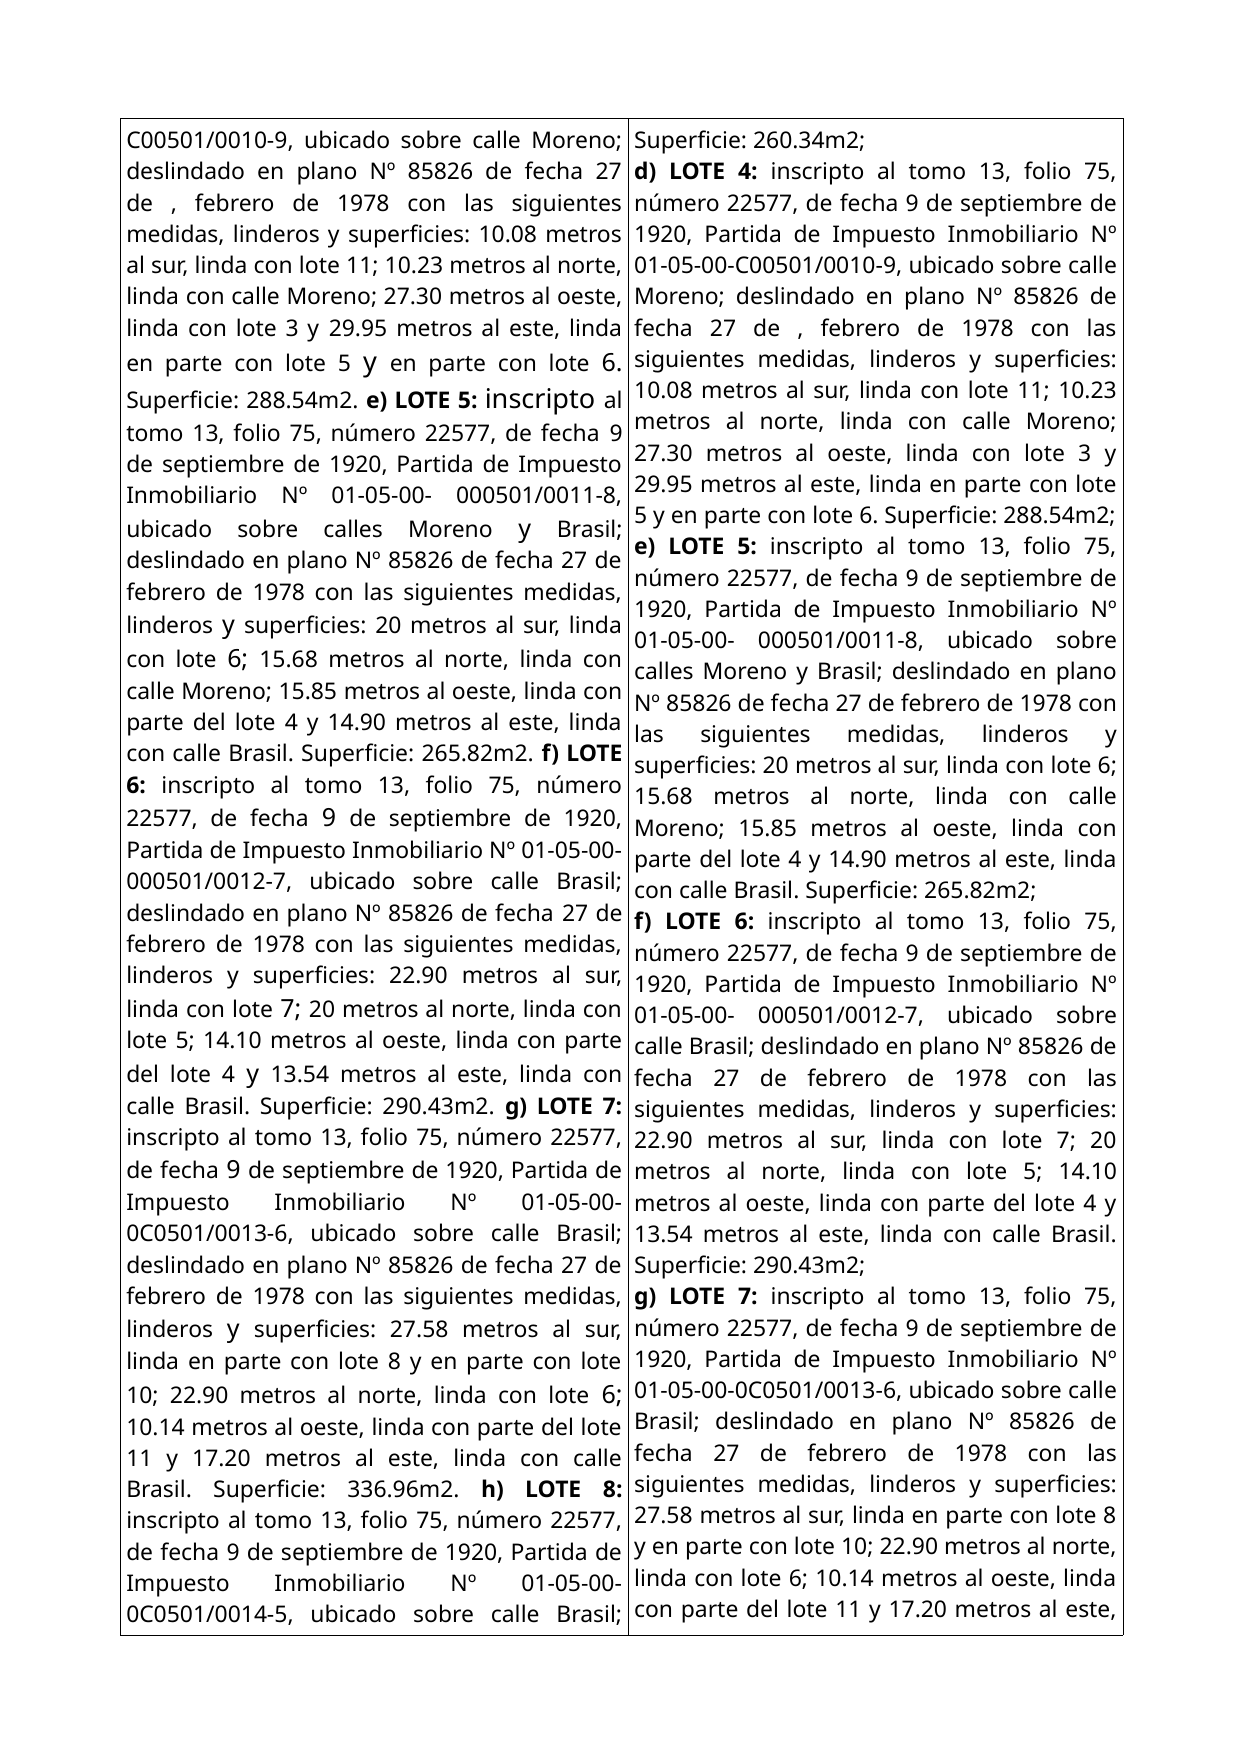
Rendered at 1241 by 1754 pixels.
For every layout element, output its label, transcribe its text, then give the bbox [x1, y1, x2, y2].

table_cell C00501/0010-9, ubicado sobre calle Moreno; deslindado en plano Nº 85826 de fecha 27 de , febrero de 1978 con las siguientes medidas, linderos y superficies: 10.08 metros al sur, linda con lote 11; 10.23 metros al norte, linda con calle Moreno; 27.30 metros al oeste, linda con lote 3 y 29.95 metros al este, linda en parte con lote 5 y en parte con lote 6. Superficie: 288.54m2. e) LOTE 5: inscripto al tomo 13, folio 75, número 22577, de fecha 9 de septiembre de 1920, Partida de Impuesto Inmobiliario Nº 01-05-00- 000501/0011-8, ubicado sobre calles Moreno y Brasil; deslindado en plano Nº 85826 de fecha 27 de febrero de 1978 con las siguientes medidas, linderos y superficies: 20 metros al sur, linda con lote 6; 15.68 metros al norte, linda con calle Moreno; 15.85 metros al oeste, linda con parte del lote 4 y 14.90 metros al este, linda con calle Brasil. Superficie: 265.82m2. f) LOTE 6: inscripto al tomo 13, folio 75, número 22577, de fecha 9 de septiembre de 1920, Partida de Impuesto Inmobiliario Nº 01-05-00- 000501/0012-7, ubicado sobre calle Brasil; deslindado en plano Nº 85826 de fecha 27 de febrero de 1978 con las siguientes medidas, linderos y superficies: 22.90 metros al sur, linda con lote 7; 20 metros al norte, linda con lote 5; 14.10 metros al oeste, linda con parte del lote 4 y 13.54 metros al este, linda con calle Brasil. Superficie: 290.43m2. g) LOTE 7: inscripto al tomo 13, folio 75, número 22577, de fecha 9 de septiembre de 1920, Partida de Impuesto Inmobiliario Nº 01-05-00-0C0501/0013-6, ubicado sobre calle Brasil; deslindado en plano Nº 85826 de fecha 27 de febrero de 1978 con las siguientes medidas, linderos y superficies: 27.58 metros al sur, linda en parte con lote 8 y en parte con lote 10; 22.90 metros al norte, linda con lote 6; 10.14 metros al oeste, linda con parte del lote 11 y 17.20 metros al este, linda con calle Brasil. Superficie: 336.96m2. h) LOTE 8: inscripto al tomo 13, folio 75, número 22577, de fecha 9 de septiembre de 1920, Partida de Impuesto Inmobiliario Nº 01-05-00-0C0501/0014-5, ubicado sobre calle Brasil; [121, 119, 628, 1635]
table_cell Superficie: 260.34m2; d) LOTE 4: inscripto al tomo 13, folio 75, número 22577, de fecha 9 de septiembre de 1920, Partida de Impuesto Inmobiliario Nº 01-05-00-C00501/0010-9, ubicado sobre calle Moreno; deslindado en plano Nº 85826 de fecha 27 de , febrero de 1978 con las siguientes medidas, linderos y superficies: 10.08 metros al sur, linda con lote 11; 10.23 metros al norte, linda con calle Moreno; 27.30 metros al oeste, linda con lote 3 y 29.95 metros al este, linda en parte con lote 5 y en parte con lote 6. Superficie: 288.54m2; e) LOTE 5: inscripto al tomo 13, folio 75, número 22577, de fecha 9 de septiembre de 1920, Partida de Impuesto Inmobiliario Nº 01-05-00- 000501/0011-8, ubicado sobre calles Moreno y Brasil; deslindado en plano Nº 85826 de fecha 27 de febrero de 1978 con las siguientes medidas, linderos y superficies: 20 metros al sur, linda con lote 6; 15.68 metros al norte, linda con calle Moreno; 15.85 metros al oeste, linda con parte del lote 4 y 14.90 metros al este, linda con calle Brasil. Superficie: 265.82m2; f) LOTE 6: inscripto al tomo 13, folio 75, número 22577, de fecha 9 de septiembre de 1920, Partida de Impuesto Inmobiliario Nº 01-05-00- 000501/0012-7, ubicado sobre calle Brasil; deslindado en plano Nº 85826 de fecha 27 de febrero de 1978 con las siguientes medidas, linderos y superficies: 22.90 metros al sur, linda con lote 7; 20 metros al norte, linda con lote 5; 14.10 metros al oeste, linda con parte del lote 4 y 13.54 metros al este, linda con calle Brasil. Superficie: 290.43m2; g) LOTE 7: inscripto al tomo 13, folio 75, número 22577, de fecha 9 de septiembre de 1920, Partida de Impuesto Inmobiliario Nº 01-05-00-0C0501/0013-6, ubicado sobre calle Brasil; deslindado en plano Nº 85826 de fecha 27 de febrero de 1978 con las siguientes medidas, linderos y superficies: 27.58 metros al sur, linda en parte con lote 8 y en parte con lote 10; 22.90 metros al norte, linda con lote 6; 10.14 metros al oeste, linda con parte del lote 11 y 17.20 metros al este, [629, 119, 1123, 1635]
